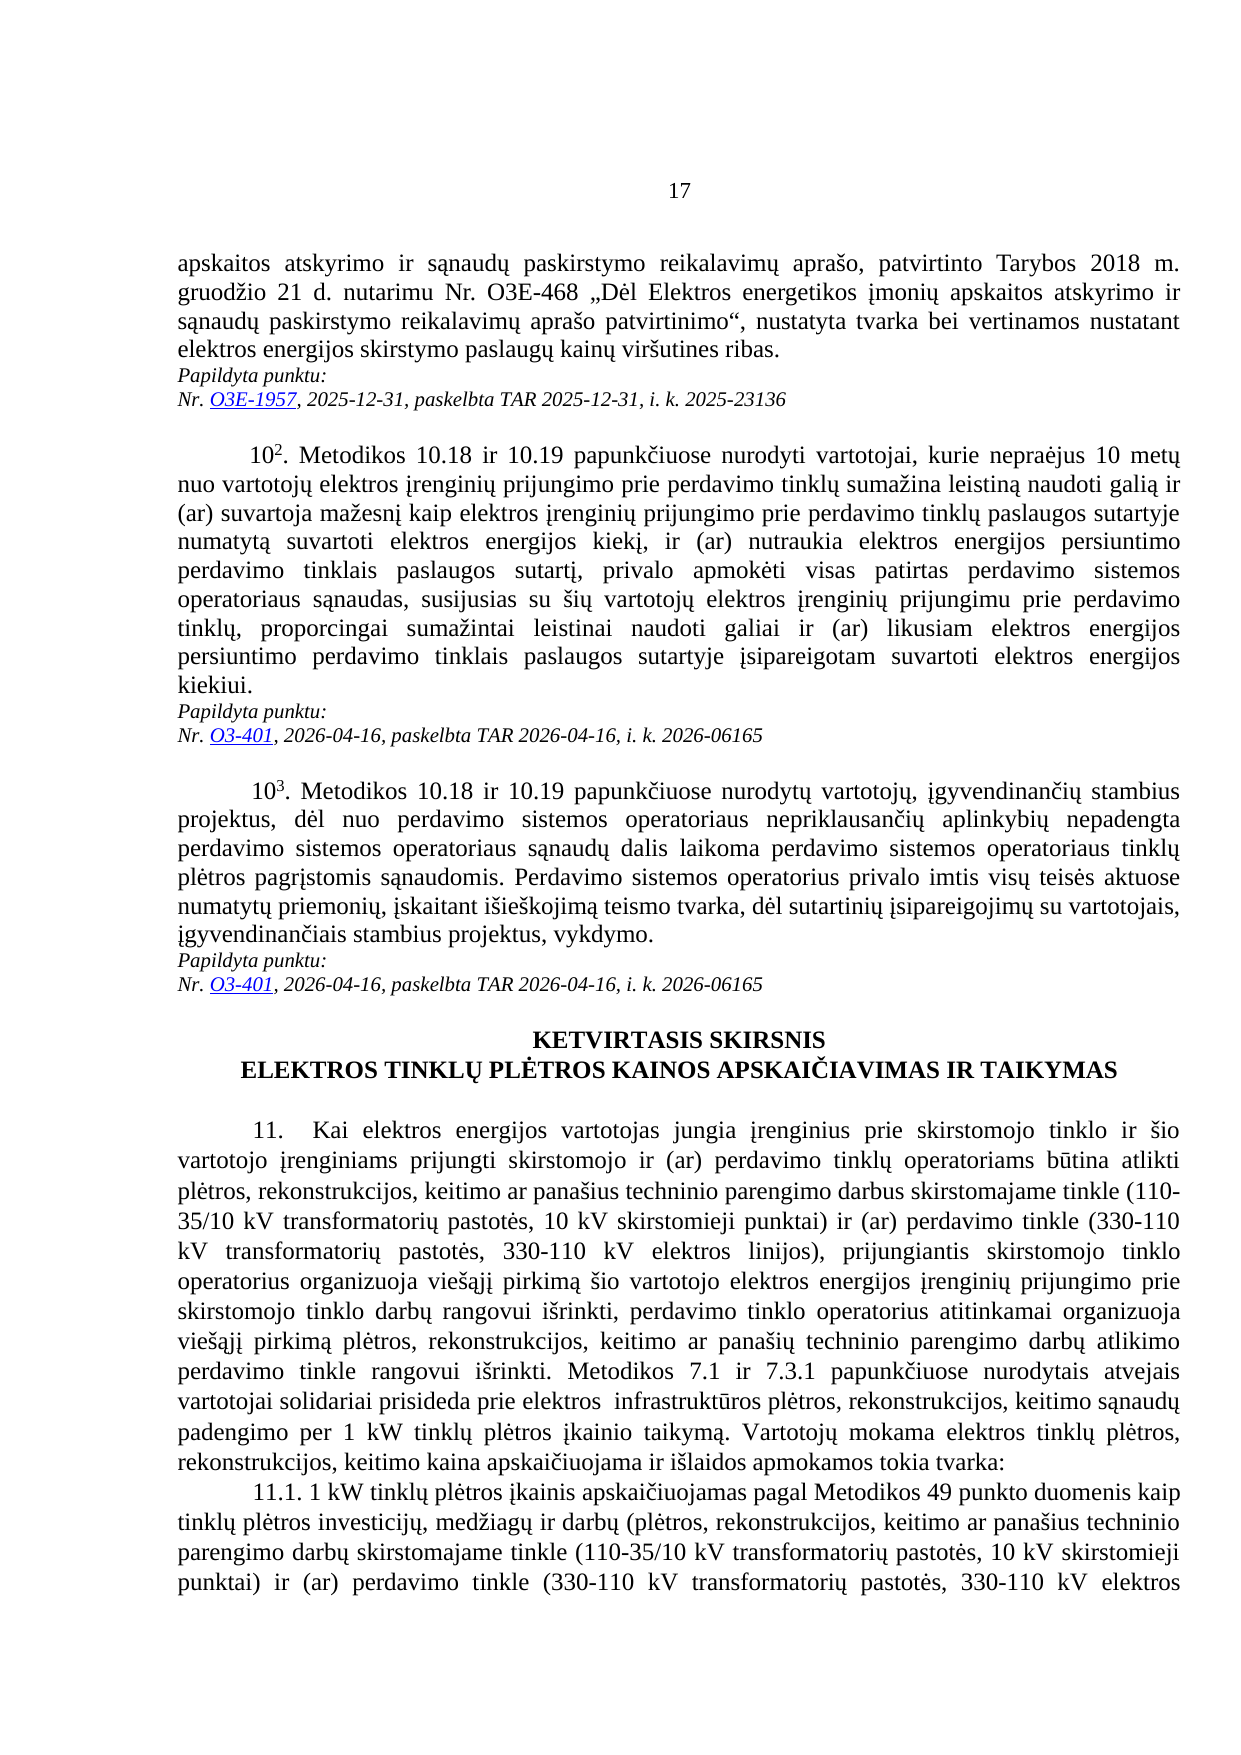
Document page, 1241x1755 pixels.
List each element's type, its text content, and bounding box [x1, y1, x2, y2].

text Papildyta punktu: [177, 699, 1181, 723]
text apskaitos atskyrimo ir sąnaudų paskirstymo reikalavimų aprašo, patvirtinto Tarybos 2018 m. gruodžio 21 d. nutarimu Nr. O3E-468 „Dėl Elektros energetikos įmonių apskaitos atskyrimo ir sąnaudų paskirstymo reikalavimų aprašo patvirtinimo“, nustatyta tvarka bei vertinamos nustatant elektros energijos skirstymo paslaugų kainų viršutines ribas. [177, 248, 1181, 363]
text 103. Metodikos 10.18 ir 10.19 papunkčiuose nurodytų vartotojų, įgyvendinančių stambius projektus, dėl nuo perdavimo sistemos operatoriaus nepriklausančių aplinkybių nepadengta perdavimo sistemos operatoriaus sąnaudų dalis laikoma perdavimo sistemos operatoriaus tinklų plėtros pagrįstomis sąnaudomis. Perdavimo sistemos operatorius privalo imtis visų teisės aktuose numatytų priemonių, įskaitant išieškojimą teismo tvarka, dėl sutartinių įsipareigojimų su vartotojais, įgyvendinančiais stambius projektus, vykdymo. [177, 776, 1181, 948]
text Nr. O3-401, 2026-04-16, paskelbta TAR 2026-04-16, i. k. 2026-06165 [177, 723, 1181, 747]
text Papildyta punktu: [177, 363, 1181, 387]
text Nr. O3-401, 2026-04-16, paskelbta TAR 2026-04-16, i. k. 2026-06165 [177, 972, 1181, 996]
text KETVIRTASIS SKIRSNIS [177, 1025, 1181, 1054]
text ELEKTROS TINKLŲ PLĖTROS KAINOS APSKAIČIAVIMAS IR TAIKYMAS [177, 1055, 1181, 1084]
text Papildyta punktu: [177, 948, 1181, 972]
text Nr. O3E-1957, 2025-12-31, paskelbta TAR 2025-12-31, i. k. 2025-23136 [177, 387, 1181, 411]
text 11.1. 1 kW tinklų plėtros įkainis apskaičiuojamas pagal Metodikos 49 punkto duomenis kaip tinklų plėtros investicijų, medžiagų ir darbų (plėtros, rekonstrukcijos, keitimo ar panašius techninio parengimo darbų skirstomajame tinkle (110-35/10 kV transformatorių pastotės, 10 kV skirstomieji punktai) ir (ar) perdavimo tinkle (330-110 kV transformatorių pastotės, 330-110 kV elektros [177, 1477, 1181, 1596]
text 11. Kai elektros energijos vartotojas jungia įrenginius prie skirstomojo tinklo ir šio vartotojo įrenginiams prijungti skirstomojo ir (ar) perdavimo tinklų operatoriams būtina atlikti plėtros, rekonstrukcijos, keitimo ar panašius techninio parengimo darbus skirstomajame tinkle (110-35/10 kV transformatorių pastotės, 10 kV skirstomieji punktai) ir (ar) perdavimo tinkle (330-110 kV transformatorių pastotės, 330-110 kV elektros linijos), prijungiantis skirstomojo tinklo operatorius organizuoja viešąjį pirkimą šio vartotojo elektros energijos įrenginių prijungimo prie skirstomojo tinklo darbų rangovui išrinkti, perdavimo tinklo operatorius atitinkamai organizuoja viešąjį pirkimą plėtros, rekonstrukcijos, keitimo ar panašių techninio parengimo darbų atlikimo perdavimo tinkle rangovui išrinkti. Metodikos 7.1 ir 7.3.1 papunkčiuose nurodytais atvejais vartotojai solidariai prisideda prie elektros infrastruktūros plėtros, rekonstrukcijos, keitimo sąnaudų padengimo per 1 kW tinklų plėtros įkainio taikymą. Vartotojų mokama elektros tinklų plėtros, rekonstrukcijos, keitimo kaina apskaičiuojama ir išlaidos apmokamos tokia tvarka: [177, 1116, 1181, 1475]
text 102. Metodikos 10.18 ir 10.19 papunkčiuose nurodyti vartotojai, kurie nepraėjus 10 metų nuo vartotojų elektros įrenginių prijungimo prie perdavimo tinklų sumažina leistiną naudoti galią ir (ar) suvartoja mažesnį kaip elektros įrenginių prijungimo prie perdavimo tinklų paslaugos sutartyje numatytą suvartoti elektros energijos kiekį, ir (ar) nutraukia elektros energijos persiuntimo perdavimo tinklais paslaugos sutartį, privalo apmokėti visas patirtas perdavimo sistemos operatoriaus sąnaudas, susijusias su šių vartotojų elektros įrenginių prijungimu prie perdavimo tinklų, proporcingai sumažintai leistinai naudoti galiai ir (ar) likusiam elektros energijos persiuntimo perdavimo tinklais paslaugos sutartyje įsipareigotam suvartoti elektros energijos kiekiui. [177, 440, 1181, 699]
